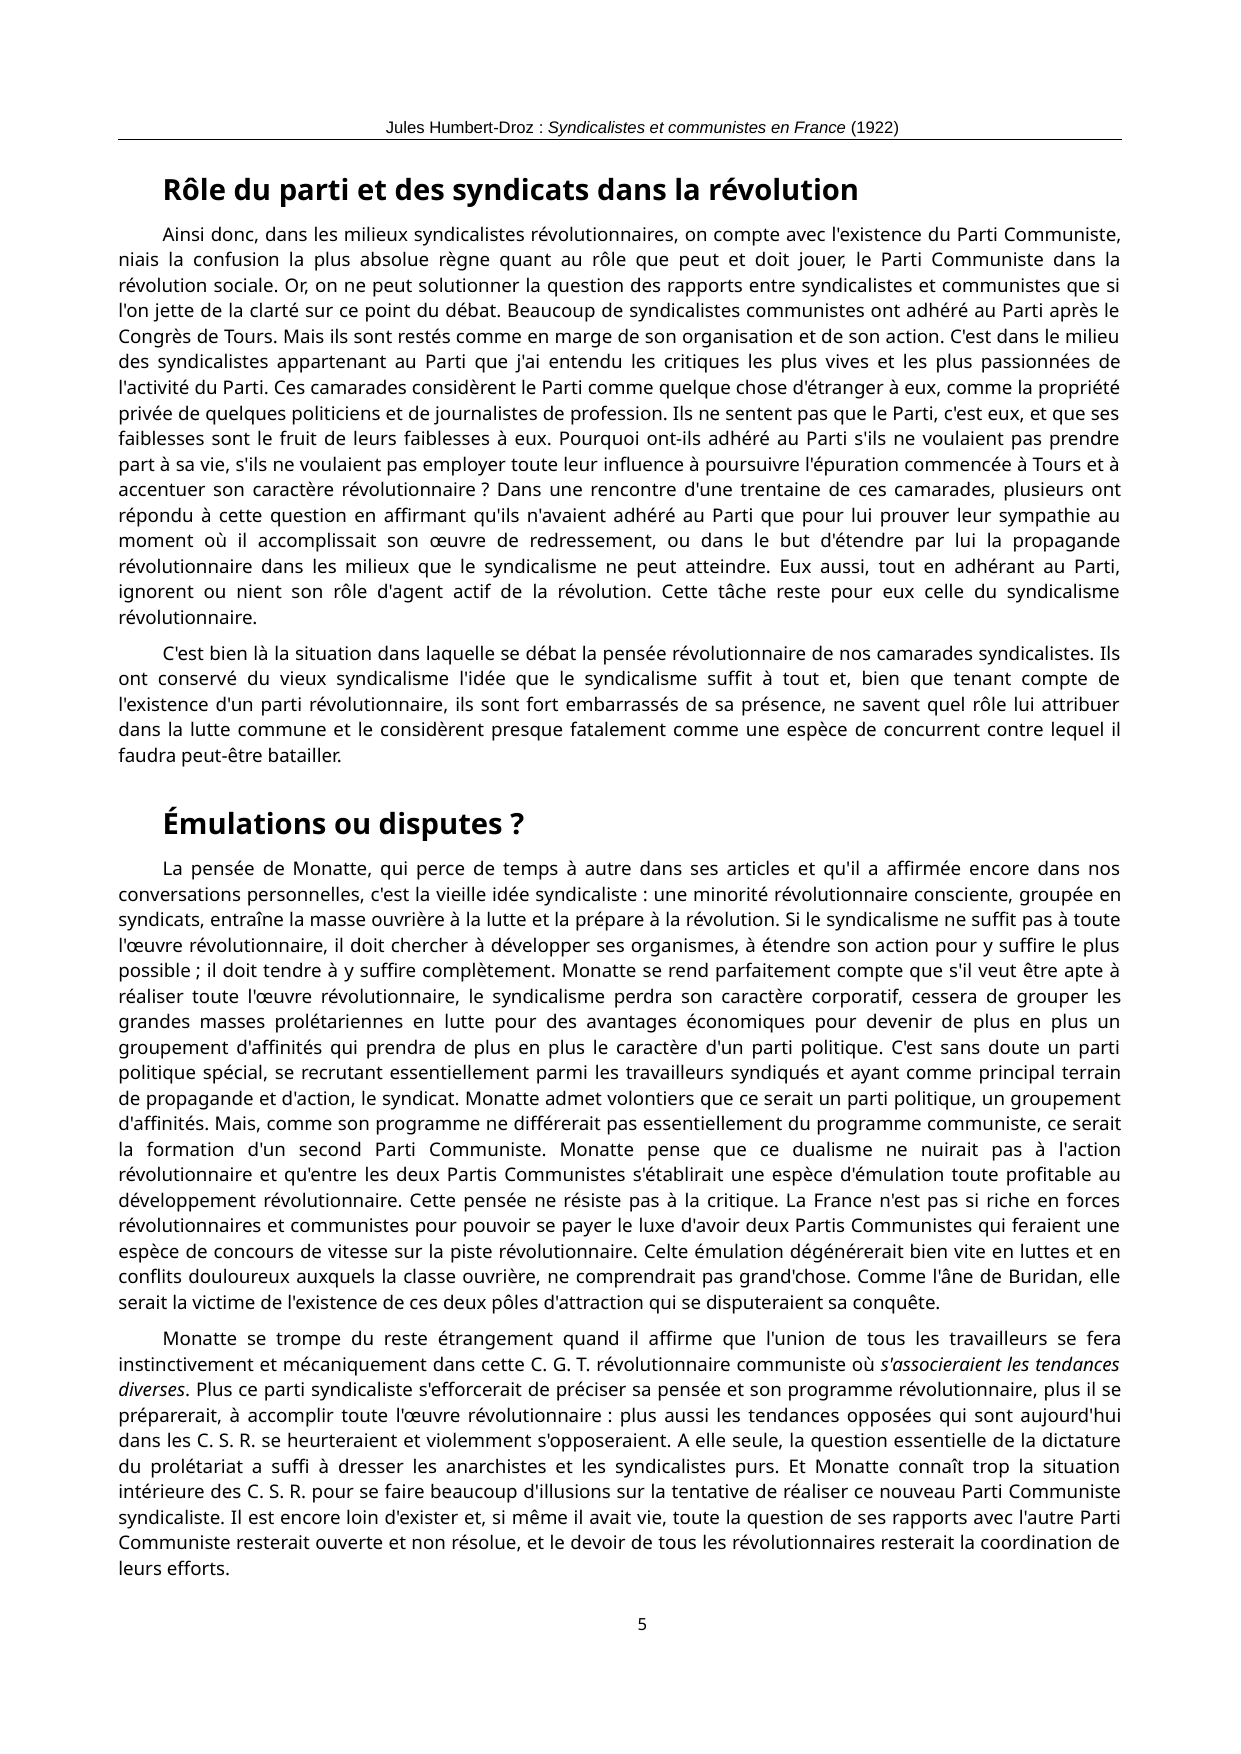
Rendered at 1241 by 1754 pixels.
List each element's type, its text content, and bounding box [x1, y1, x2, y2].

text C'est bien là la situation dans laquelle se débat la pensée révolutionnaire de nos camarades syndicalistes. Ils ont conservé du vieux syndicalisme l'idée que le syndicalisme suffit à tout et, bien que tenant compte de l'existence d'un parti révolutionnaire, ils sont fort embarrassés de sa présence, ne savent quel rôle lui attribuer dans la lutte commune et le considèrent presque fatalement comme une espèce de concurrent contre lequel il faudra peut-être batailler. [118, 640, 1122, 768]
text Ainsi donc, dans les milieux syndicalistes révolutionnaires, on compte avec l'existence du Parti Communiste, niais la confusion la plus absolue règne quant au rôle que peut et doit jouer, le Parti Communiste dans la révolution sociale. Or, on ne peut solutionner la question des rapports entre syndicalistes et communistes que si l'on jette de la clarté sur ce point du débat. Beaucoup de syndicalistes communistes ont adhéré au Parti après le Congrès de Tours. Mais ils sont restés comme en marge de son organisation et de son action. C'est dans le milieu des syndicalistes appartenant au Parti que j'ai entendu les critiques les plus vives et les plus passionnées de l'activité du Parti. Ces camarades considèrent le Parti comme quelque chose d'étranger à eux, comme la propriété privée de quelques politiciens et de journalistes de profession. Ils ne sentent pas que le Parti, c'est eux, et que ses faiblesses sont le fruit de leurs faiblesses à eux. Pourquoi ont-ils adhéré au Parti s'ils ne voulaient pas prendre part à sa vie, s'ils ne voulaient pas employer toute leur influence à poursuivre l'épuration commencée à Tours et à accentuer son caractère révolutionnaire ? Dans une rencontre d'une trentaine de ces camarades, plusieurs ont répondu à cette question en affirmant qu'ils n'avaient adhéré au Parti que pour lui prouver leur sympathie au moment où il accomplissait son œuvre de redressement, ou dans le but d'étendre par lui la propagande révolutionnaire dans les milieux que le syndicalisme ne peut atteindre. Eux aussi, tout en adhérant au Parti, ignorent ou nient son rôle d'agent actif de la révolution. Cette tâche reste pour eux celle du syndicalisme révolutionnaire. [118, 221, 1122, 629]
text Monatte se trompe du reste étrangement quand il affirme que l'union de tous les travailleurs se fera instinctivement et mécaniquement dans cette C. G. T. révolutionnaire communiste où s'associeraient les tendances diverses. Plus ce parti syndicaliste s'efforcerait de préciser sa pensée et son programme révolutionnaire, plus il se préparerait, à accomplir toute l'œuvre révolutionnaire : plus aussi les tendances opposées qui sont aujourd'hui dans les C. S. R. se heurteraient et violemment s'opposeraient. A elle seule, la question essentielle de la dictature du prolétariat a suffi à dresser les anarchistes et les syndicalistes purs. Et Monatte connaît trop la situation intérieure des C. S. R. pour se faire beaucoup d'illusions sur la tentative de réaliser ce nouveau Parti Communiste syndicaliste. Il est encore loin d'exister et, si même il avait vie, toute la question de ses rapports avec l'autre Parti Communiste resterait ouverte et non résolue, et le devoir de tous les révolutionnaires resterait la coordination de leurs efforts. [118, 1326, 1122, 1581]
subtitle Rôle du parti et des syndicats dans la révolution [118, 169, 1122, 209]
subtitle Émulations ou disputes ? [118, 803, 1122, 843]
text La pensée de Monatte, qui perce de temps à autre dans ses articles et qu'il a affirmée encore dans nos conversations personnelles, c'est la vieille idée syndicaliste : une minorité révolutionnaire consciente, groupée en syndicats, entraîne la masse ouvrière à la lutte et la prépare à la révolution. Si le syndicalisme ne suffit pas à toute l'œuvre révolutionnaire, il doit chercher à développer ses organismes, à étendre son action pour y suffire le plus possible ; il doit tendre à y suffire complètement. Monatte se rend parfaitement compte que s'il veut être apte à réaliser toute l'œuvre révolutionnaire, le syndicalisme perdra son caractère corporatif, cessera de grouper les grandes masses prolétariennes en lutte pour des avantages économiques pour devenir de plus en plus un groupement d'affinités qui prendra de plus en plus le caractère d'un parti politique. C'est sans doute un parti politique spécial, se recrutant essentiellement parmi les travailleurs syndiqués et ayant comme principal terrain de propagande et d'action, le syndicat. Monatte admet volontiers que ce serait un parti politique, un groupement d'affinités. Mais, comme son programme ne différerait pas essentiellement du programme communiste, ce serait la formation d'un second Parti Communiste. Monatte pense que ce dualisme ne nuirait pas à l'action révolutionnaire et qu'entre les deux Partis Communistes s'établirait une espèce d'émulation toute profitable au développement révolutionnaire. Cette pensée ne résiste pas à la critique. La France n'est pas si riche en forces révolutionnaires et communistes pour pouvoir se payer le luxe d'avoir deux Partis Communistes qui feraient une espèce de concours de vitesse sur la piste révolutionnaire. Celte émulation dégénérerait bien vite en luttes et en conflits douloureux auxquels la classe ouvrière, ne comprendrait pas grand'chose. Comme l'âne de Buridan, elle serait la victime de l'existence de ces deux pôles d'attraction qui se disputeraient sa conquête. [118, 856, 1122, 1315]
